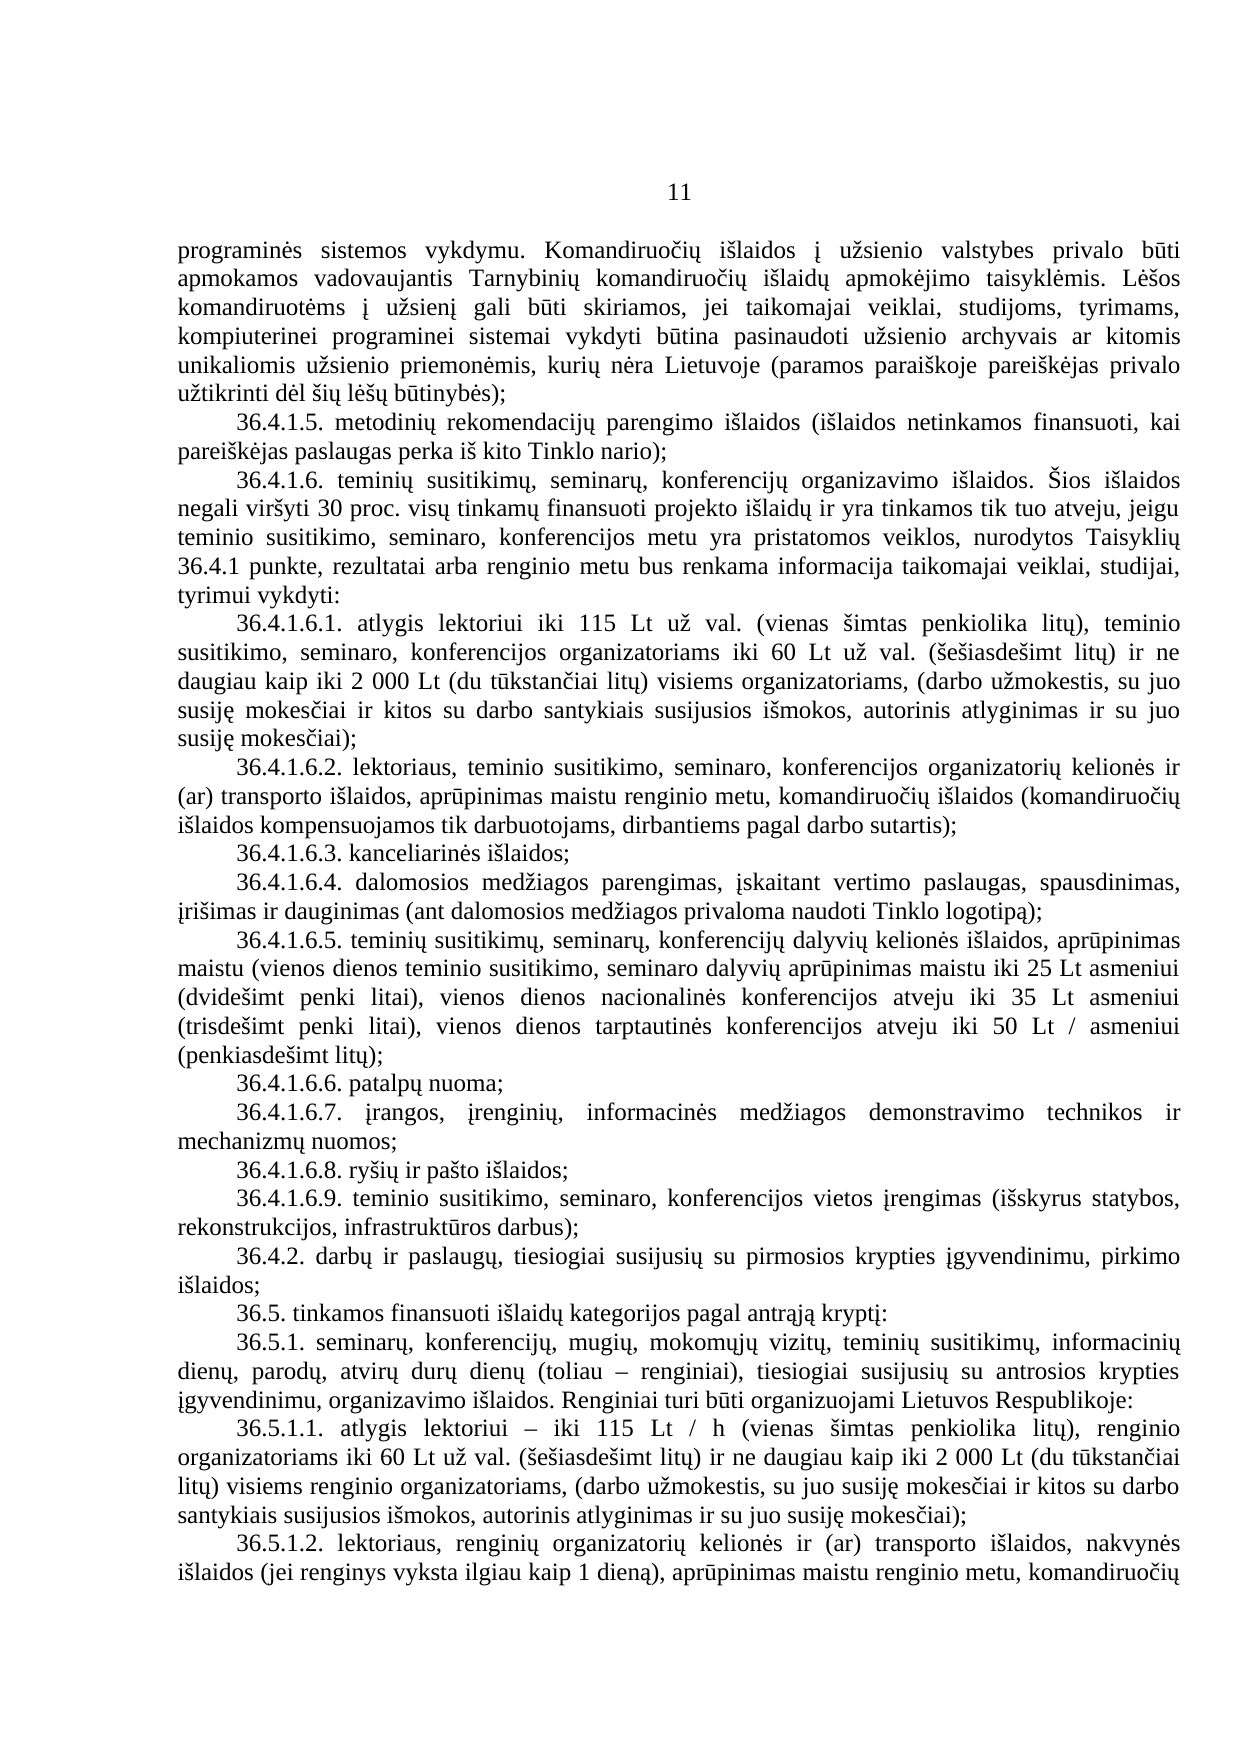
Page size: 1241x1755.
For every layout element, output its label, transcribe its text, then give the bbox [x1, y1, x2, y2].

text 36.4.1.6.1. atlygis lektoriui iki 115 Lt už val. (vienas šimtas penkiolika litų), teminio susitikimo, seminaro, konferencijos organizatoriams iki 60 Lt už val. (šešiasdešimt litų) ir ne daugiau kaip iki 2 000 Lt (du tūkstančiai litų) visiems organizatoriams, (darbo užmokestis, su juo susiję mokesčiai ir kitos su darbo santykiais susijusios išmokos, autorinis atlyginimas ir su juo susiję mokesčiai); [177, 608, 1181, 752]
text 36.5.1.1. atlygis lektoriui – iki 115 Lt / h (vienas šimtas penkiolika litų), renginio organizatoriams iki 60 Lt už val. (šešiasdešimt litų) ir ne daugiau kaip iki 2 000 Lt (du tūkstančiai litų) visiems renginio organizatoriams, (darbo užmokestis, su juo susiję mokesčiai ir kitos su darbo santykiais susijusios išmokos, autorinis atlyginimas ir su juo susiję mokesčiai); [177, 1413, 1181, 1528]
text 36.4.1.6.2. lektoriaus, teminio susitikimo, seminaro, konferencijos organizatorių kelionės ir (ar) transporto išlaidos, aprūpinimas maistu renginio metu, komandiruočių išlaidos (komandiruočių išlaidos kompensuojamos tik darbuotojams, dirbantiems pagal darbo sutartis); [177, 752, 1181, 838]
text 36.5. tinkamos finansuoti išlaidų kategorijos pagal antrąją kryptį: [177, 1298, 1181, 1327]
text 36.4.1.6.9. teminio susitikimo, seminaro, konferencijos vietos įrengimas (išskyrus statybos, rekonstrukcijos, infrastruktūros darbus); [177, 1183, 1181, 1241]
text 36.5.1. seminarų, konferencijų, mugių, mokomųjų vizitų, teminių susitikimų, informacinių dienų, parodų, atvirų durų dienų (toliau – renginiai), tiesiogiai susijusių su antrosios krypties įgyvendinimu, organizavimo išlaidos. Renginiai turi būti organizuojami Lietuvos Respublikoje: [177, 1327, 1181, 1413]
text 36.4.1.6.3. kanceliarinės išlaidos; [177, 838, 1181, 867]
text 36.4.2. darbų ir paslaugų, tiesiogiai susijusių su pirmosios krypties įgyvendinimu, pirkimo išlaidos; [177, 1241, 1181, 1298]
text 36.4.1.6. teminių susitikimų, seminarų, konferencijų organizavimo išlaidos. Šios išlaidos negali viršyti 30 proc. visų tinkamų finansuoti projekto išlaidų ir yra tinkamos tik tuo atveju, jeigu teminio susitikimo, seminaro, konferencijos metu yra pristatomos veiklos, nurodytos Taisyklių 36.4.1 punkte, rezultatai arba renginio metu bus renkama informacija taikomajai veiklai, studijai, tyrimui vykdyti: [177, 465, 1181, 608]
text 36.4.1.6.8. ryšių ir pašto išlaidos; [177, 1155, 1181, 1183]
text 36.5.1.2. lektoriaus, renginių organizatorių kelionės ir (ar) transporto išlaidos, nakvynės išlaidos (jei renginys vyksta ilgiau kaip 1 dieną), aprūpinimas maistu renginio metu, komandiruočių [177, 1528, 1181, 1586]
text 36.4.1.6.6. patalpų nuoma; [177, 1068, 1181, 1097]
text 36.4.1.6.5. teminių susitikimų, seminarų, konferencijų dalyvių kelionės išlaidos, aprūpinimas maistu (vienos dienos teminio susitikimo, seminaro dalyvių aprūpinimas maistu iki 25 Lt asmeniui (dvidešimt penki litai), vienos dienos nacionalinės konferencijos atveju iki 35 Lt asmeniui (trisdešimt penki litai), vienos dienos tarptautinės konferencijos atveju iki 50 Lt / asmeniui (penkiasdešimt litų); [177, 925, 1181, 1068]
text 36.4.1.5. metodinių rekomendacijų parengimo išlaidos (išlaidos netinkamos finansuoti, kai pareiškėjas paslaugas perka iš kito Tinklo nario); [177, 407, 1181, 465]
text programinės sistemos vykdymu. Komandiruočių išlaidos į užsienio valstybes privalo būti apmokamos vadovaujantis Tarnybinių komandiruočių išlaidų apmokėjimo taisyklėmis. Lėšos komandiruotėms į užsienį gali būti skiriamos, jei taikomajai veiklai, studijoms, tyrimams, kompiuterinei programinei sistemai vykdyti būtina pasinaudoti užsienio archyvais ar kitomis unikaliomis užsienio priemonėmis, kurių nėra Lietuvoje (paramos paraiškoje pareiškėjas privalo užtikrinti dėl šių lėšų būtinybės); [177, 235, 1181, 407]
text 36.4.1.6.4. dalomosios medžiagos parengimas, įskaitant vertimo paslaugas, spausdinimas, įrišimas ir dauginimas (ant dalomosios medžiagos privaloma naudoti Tinklo logotipą); [177, 867, 1181, 925]
text 36.4.1.6.7. įrangos, įrenginių, informacinės medžiagos demonstravimo technikos ir mechanizmų nuomos; [177, 1097, 1181, 1155]
